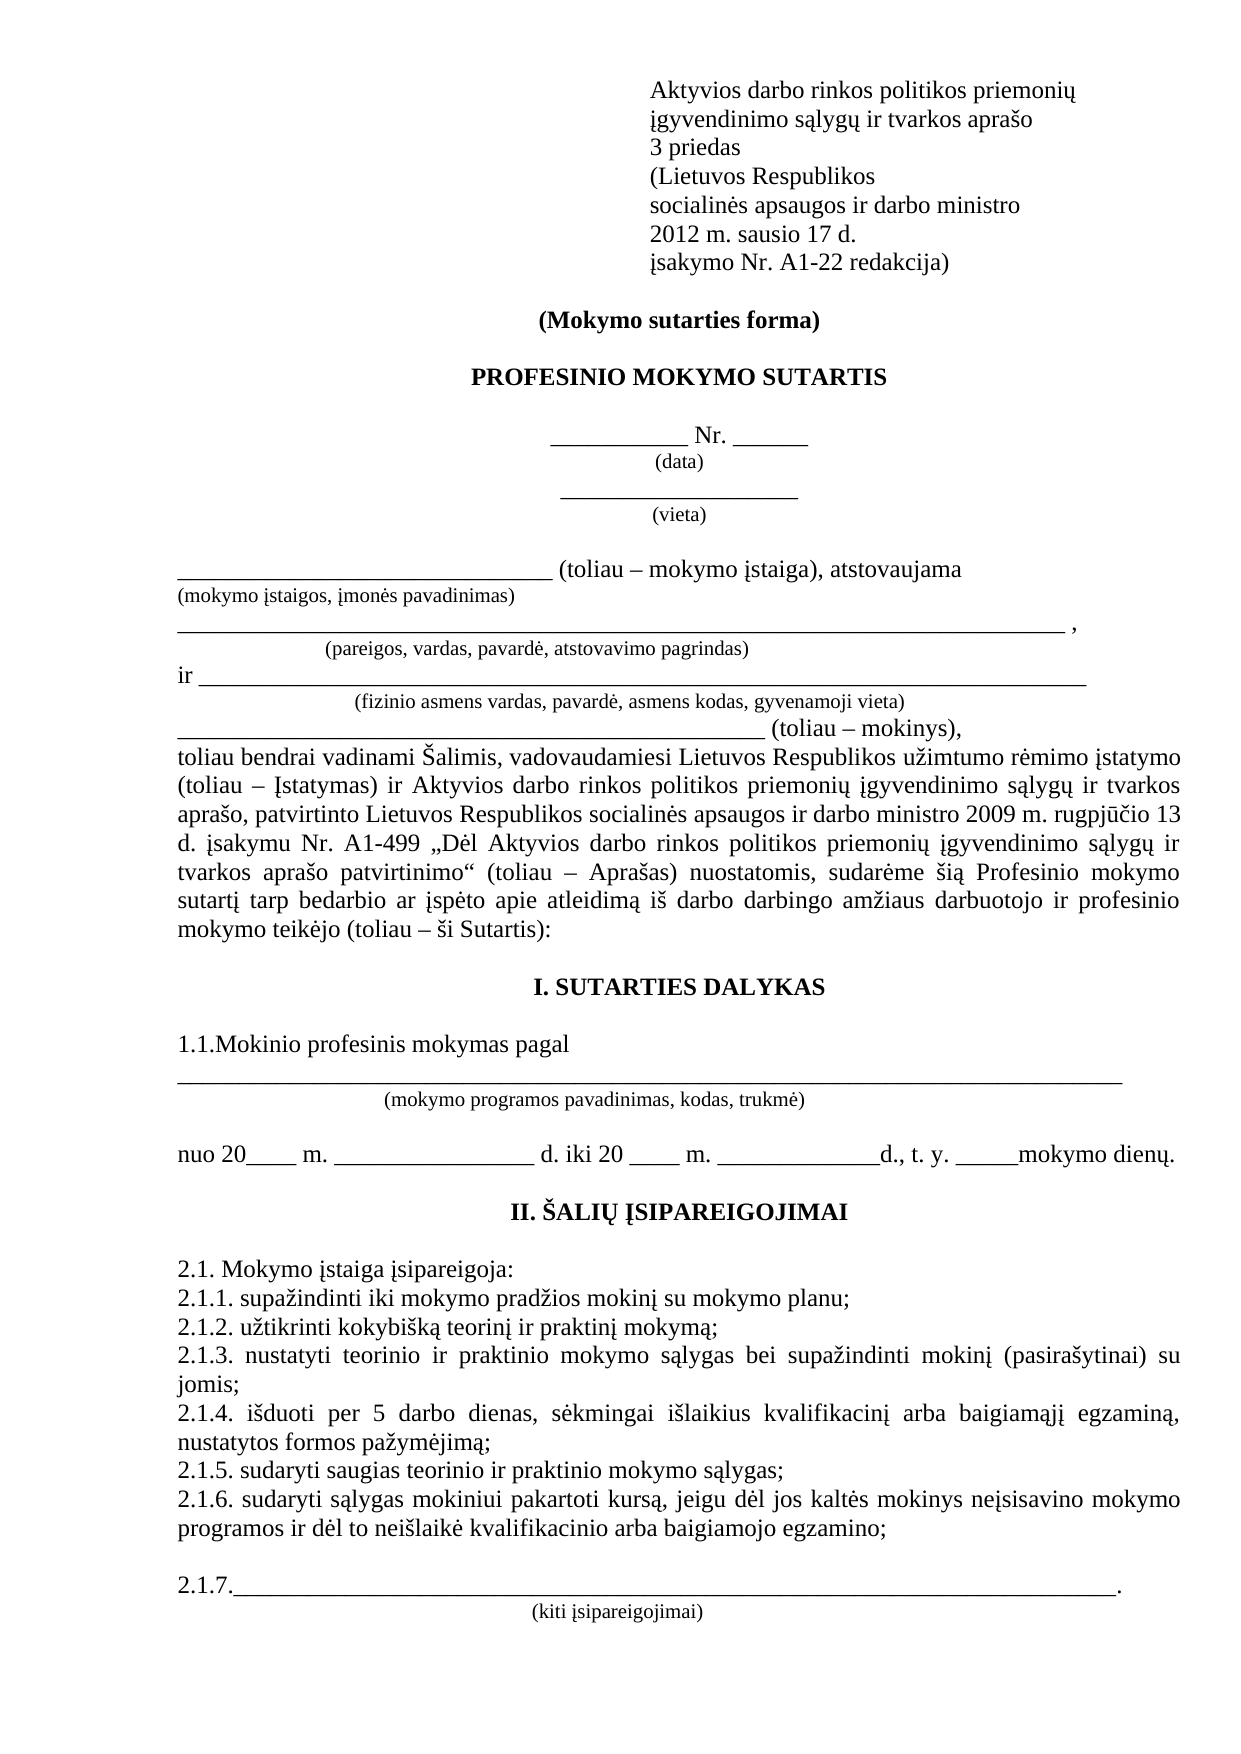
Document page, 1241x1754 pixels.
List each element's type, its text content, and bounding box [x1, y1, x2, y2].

text 2.1.5. sudaryti saugias teorinio ir praktinio mokymo sąlygas; [177, 1456, 1181, 1484]
text II. ŠALIŲ ĮSIPAREIGOJIMAI [177, 1197, 1181, 1226]
text (mokymo įstaigos, įmonės pavadinimas) [177, 583, 1181, 607]
text (mokymo programos pavadinimas, kodas, trukmė) [177, 1087, 1181, 1111]
text 2.1.7. . [177, 1571, 1181, 1599]
text 2.1. Mokymo įstaiga įsipareigoja: [177, 1254, 1181, 1283]
text 2.1.6. sudaryti sąlygas mokiniui pakartoti kursą, jeigu dėl jos kaltės mokinys neįsisavino mokymo programos ir dėl to neišlaikė kvalifikacinio arba baigiamojo egzamino; [177, 1484, 1181, 1542]
text ______________________________ (toliau – mokymo įstaiga), atstovaujama [177, 554, 1181, 583]
text _______________________________________________________________________ , [177, 607, 1181, 636]
text 3 priedas [649, 132, 1181, 161]
text _ [177, 1058, 1181, 1087]
text (Lietuvos Respublikos [649, 161, 1181, 190]
text įsakymo Nr. A1-22 redakcija) [649, 247, 1181, 276]
text ___________________ [177, 473, 1181, 502]
text 2.1.1. supažindinti iki mokymo pradžios mokinį su mokymo planu; [177, 1283, 1181, 1312]
text toliau bendrai vadinami Šalimis, vadovaudamiesi Lietuvos Respublikos užimtumo rėmimo įstatymo (toliau – Įstatymas) ir Aktyvios darbo rinkos politikos priemonių įgyvendinimo sąlygų ir tvarkos aprašo, patvirtinto Lietuvos Respublikos socialinės apsaugos ir darbo ministro 2009 m. rugpjūčio 13 d. įsakymu Nr. A1-499 „Dėl Aktyvios darbo rinkos politikos priemonių įgyvendinimo sąlygų ir tvarkos aprašo patvirtinimo“ (toliau – Aprašas) nuostatomis, sudarėme šią Profesinio mokymo sutartį tarp bedarbio ar įspėto apie atleidimą iš darbo darbingo amžiaus darbuotojo ir profesinio mokymo teikėjo (toliau – ši Sutartis): [177, 742, 1181, 943]
text _______________________________________________ (toliau – mokinys), [177, 713, 1181, 742]
text (Mokymo sutarties forma) [177, 305, 1181, 334]
text įgyvendinimo sąlygų ir tvarkos aprašo [649, 104, 1181, 132]
text Aktyvios darbo rinkos politikos priemonių [649, 75, 1181, 104]
text socialinės apsaugos ir darbo ministro [649, 190, 1181, 219]
text (pareigos, vardas, pavardė, atstovavimo pagrindas) [177, 636, 1181, 660]
text ir _______________________________________________________________________ [177, 660, 1181, 689]
text 1.1.Mokinio profesinis mokymas pagal [177, 1029, 1181, 1058]
text PROFESINIO MOKYMO SUTARTIS [177, 362, 1181, 391]
text nuo 20____ m. ________________ d. iki 20 ____ m. _____________d., t. y. _____mokymo dienų. [177, 1139, 1181, 1168]
text 2012 m. sausio 17 d. [649, 219, 1181, 247]
text 2.1.3. nustatyti teorinio ir praktinio mokymo sąlygas bei supažindinti mokinį (pasirašytinai) su jomis; [177, 1341, 1181, 1398]
text (fizinio asmens vardas, pavardė, asmens kodas, gyvenamoji vieta) [177, 689, 1181, 713]
text 2.1.2. užtikrinti kokybišką teorinį ir praktinį mokymą; [177, 1312, 1181, 1341]
text I. SUTARTIES DALYKAS [177, 972, 1181, 1000]
text ___________ Nr. ______ [177, 420, 1181, 449]
text (kiti įsipareigojimai) [177, 1599, 1181, 1623]
text (vieta) [177, 502, 1181, 526]
text (data) [177, 449, 1181, 473]
text 2.1.4. išduoti per 5 darbo dienas, sėkmingai išlaikius kvalifikacinį arba baigiamąjį egzaminą, nustatytos formos pažymėjimą; [177, 1398, 1181, 1456]
